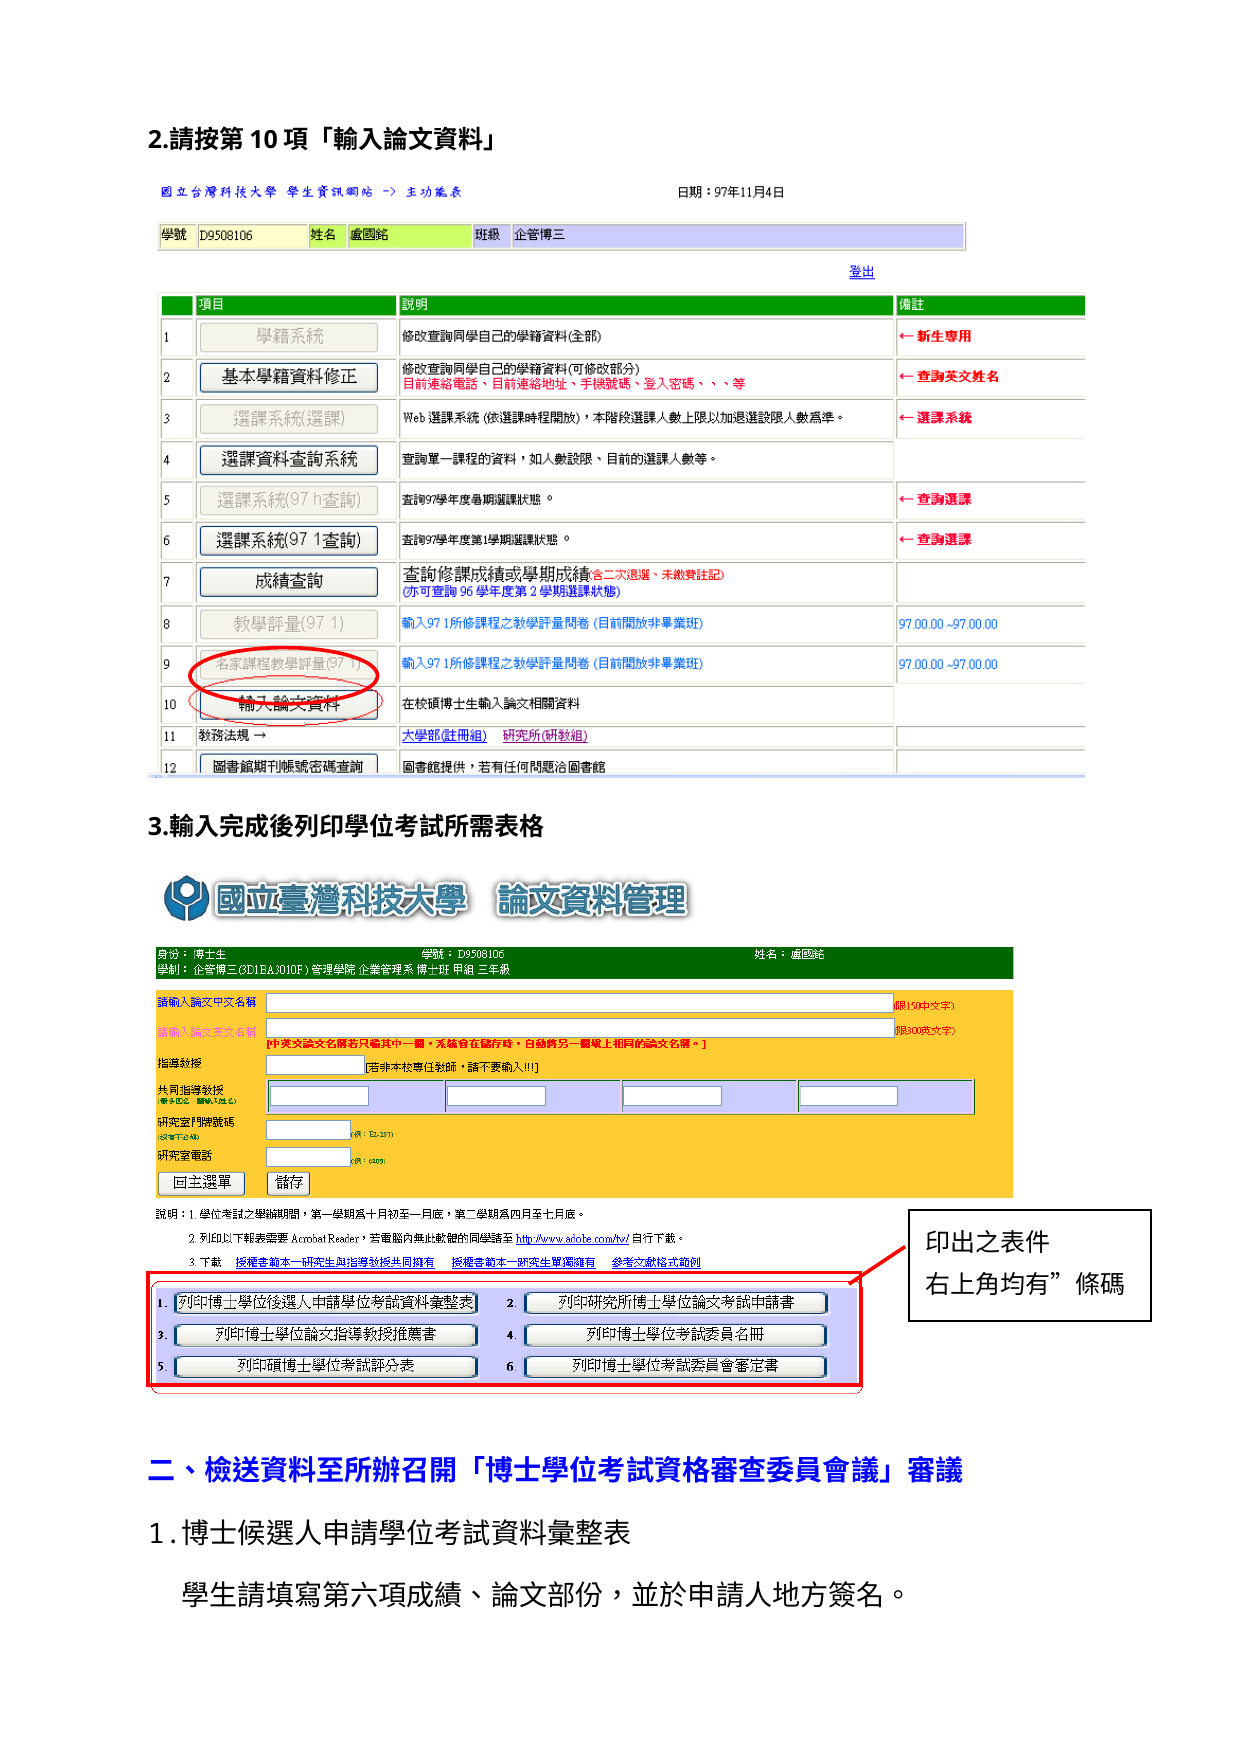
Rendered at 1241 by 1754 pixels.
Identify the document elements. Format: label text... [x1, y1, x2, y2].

text 3.輸入完成後列印學位考試所需表格 [148, 783, 1081, 846]
text 2.請按第10項「輸入論文資料」 [148, 96, 1081, 158]
text 印出之表件 [925, 1218, 1135, 1260]
text 二、檢送資料至所辦召開「博士學位考試資格審查委員會議」審議 [148, 1427, 1081, 1489]
text 1.博士候選人申請學位考試資料彙整表 [148, 1489, 1081, 1552]
text 學生請填寫第六項成績、論文部份，並於申請人地方簽名。 [148, 1552, 1081, 1614]
text 右上角均有”條碼” [925, 1260, 1135, 1312]
